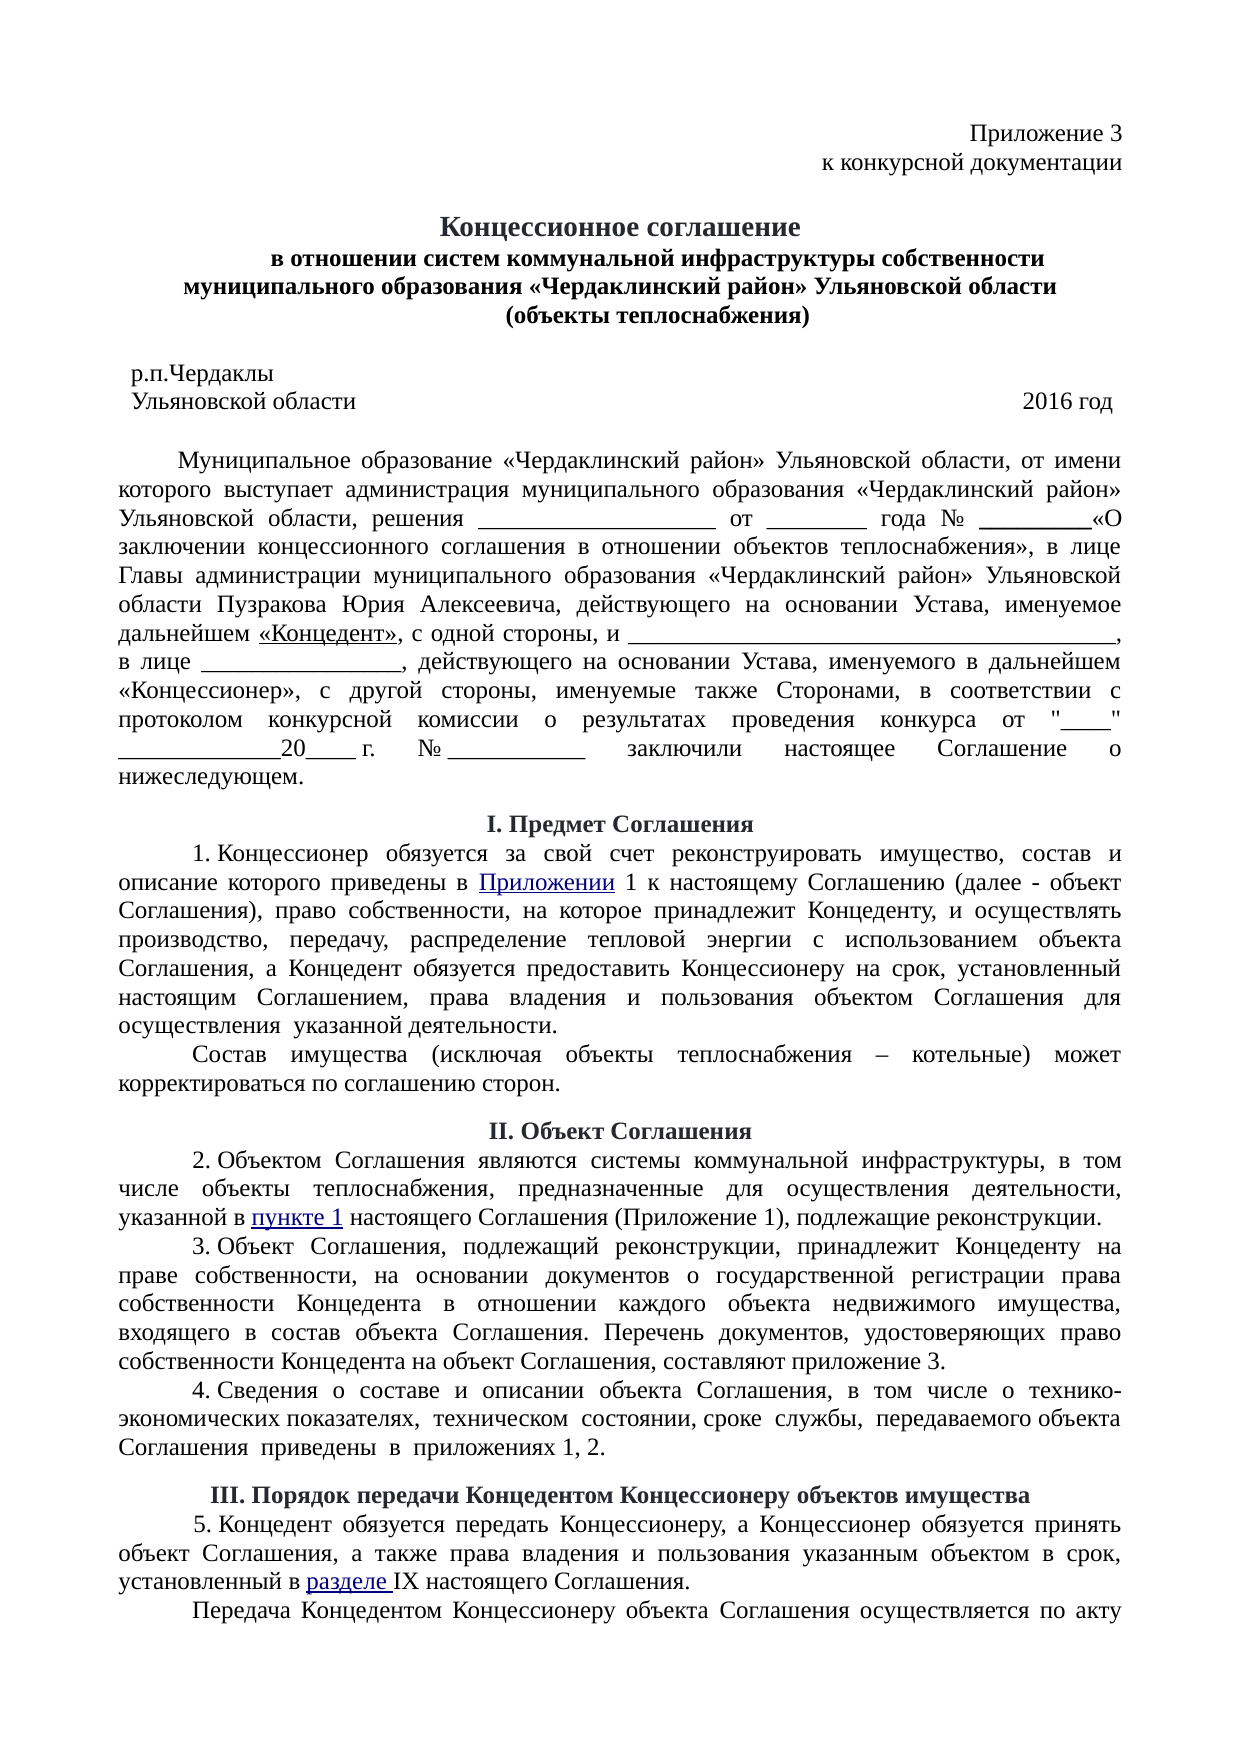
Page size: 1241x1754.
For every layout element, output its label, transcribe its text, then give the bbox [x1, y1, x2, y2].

text 1. Концессионер обязуется за свой счет реконструировать имущество, состав и описание которого приведены в Приложении 1 к настоящему Соглашению (далее - объект Соглашения), право собственности, на которое принадлежит Концеденту, и осуществлять производство, передачу, распределение тепловой энергии с использованием объекта Соглашения, а Концедент обязуется предоставить Концессионеру на срок, установленный настоящим Соглашением, права владения и пользования объектом Соглашения для осуществления указанной деятельности. [118, 838, 1122, 1039]
text II. Объект Соглашения [118, 1116, 1122, 1145]
text I. Предмет Соглашения [118, 809, 1122, 838]
text 4. Сведения о составе и описании объекта Соглашения, в том числе о технико-экономических показателях, техническом состоянии, сроке службы, передаваемого объекта Соглашения приведены в приложениях 1, 2. [118, 1375, 1122, 1461]
text в отношении систем коммунальной инфраструктуры собственности муниципального образования «Чердаклинский район» Ульяновской области [118, 243, 1122, 300]
text Передача Концедентом Концессионеру объекта Соглашения осуществляется по акту [118, 1595, 1122, 1624]
table_header 2016 год [639, 358, 1124, 416]
text 5. Концедент обязуется передать Концессионеру, а Концессионер обязуется принять объект Соглашения, а также права владения и пользования указанным объектом в срок, установленный в разделе IX настоящего Соглашения. [118, 1509, 1122, 1595]
text 2. Объектом Соглашения являются системы коммунальной инфраструктуры, в том числе объекты теплоснабжения, предназначенные для осуществления деятельности, указанной в пункте 1 настоящего Соглашения (Приложение 1), подлежащие реконструкции. [118, 1145, 1122, 1231]
table_header р.п.Чердаклы Ульяновской области [119, 358, 639, 416]
text III. Порядок передачи Концедентом Концессионеру объектов имущества [118, 1480, 1122, 1509]
text Состав имущества (исключая объекты теплоснабжения – котельные) может корректироваться по соглашению сторон. [118, 1039, 1122, 1097]
text Муниципальное образование «Чердаклинский район» Ульяновской области, от имени которого выступает администрация муниципального образования «Чердаклинский район» Ульяновской области, решения ___________________ от ________ года № _________«О заключении концессионного соглашения в отношении объектов теплоснабжения», в лице Главы администрации муниципального образования «Чердаклинский район» Ульяновской области Пузракова Юрия Алексеевича, действующего на основании Устава, именуемое дальнейшем «Концедент», с одной стороны, и _______________________________________, в лице ________________, действующего на основании Устава, именуемого в дальнейшем «Концессионер», с другой стороны, именуемые также Сторонами, в соответствии с протоколом конкурсной комиссии о результатах проведения конкурса от "____" _____________20____ г. № ___________ заключили настоящее Соглашение о нижеследующем. [118, 445, 1122, 790]
text Концессионное соглашение [118, 209, 1122, 243]
text 3. Объект Соглашения, подлежащий реконструкции, принадлежит Концеденту на праве собственности, на основании документов о государственной регистрации права собственности Концедента в отношении каждого объекта недвижимого имущества, входящего в состав объекта Соглашения. Перечень документов, удостоверяющих право собственности Концедента на объект Соглашения, составляют приложение 3. [118, 1231, 1122, 1375]
text к конкурсной документации [118, 147, 1122, 176]
text Приложение 3 [118, 118, 1122, 147]
text (объекты теплоснабжения) [118, 300, 1122, 329]
